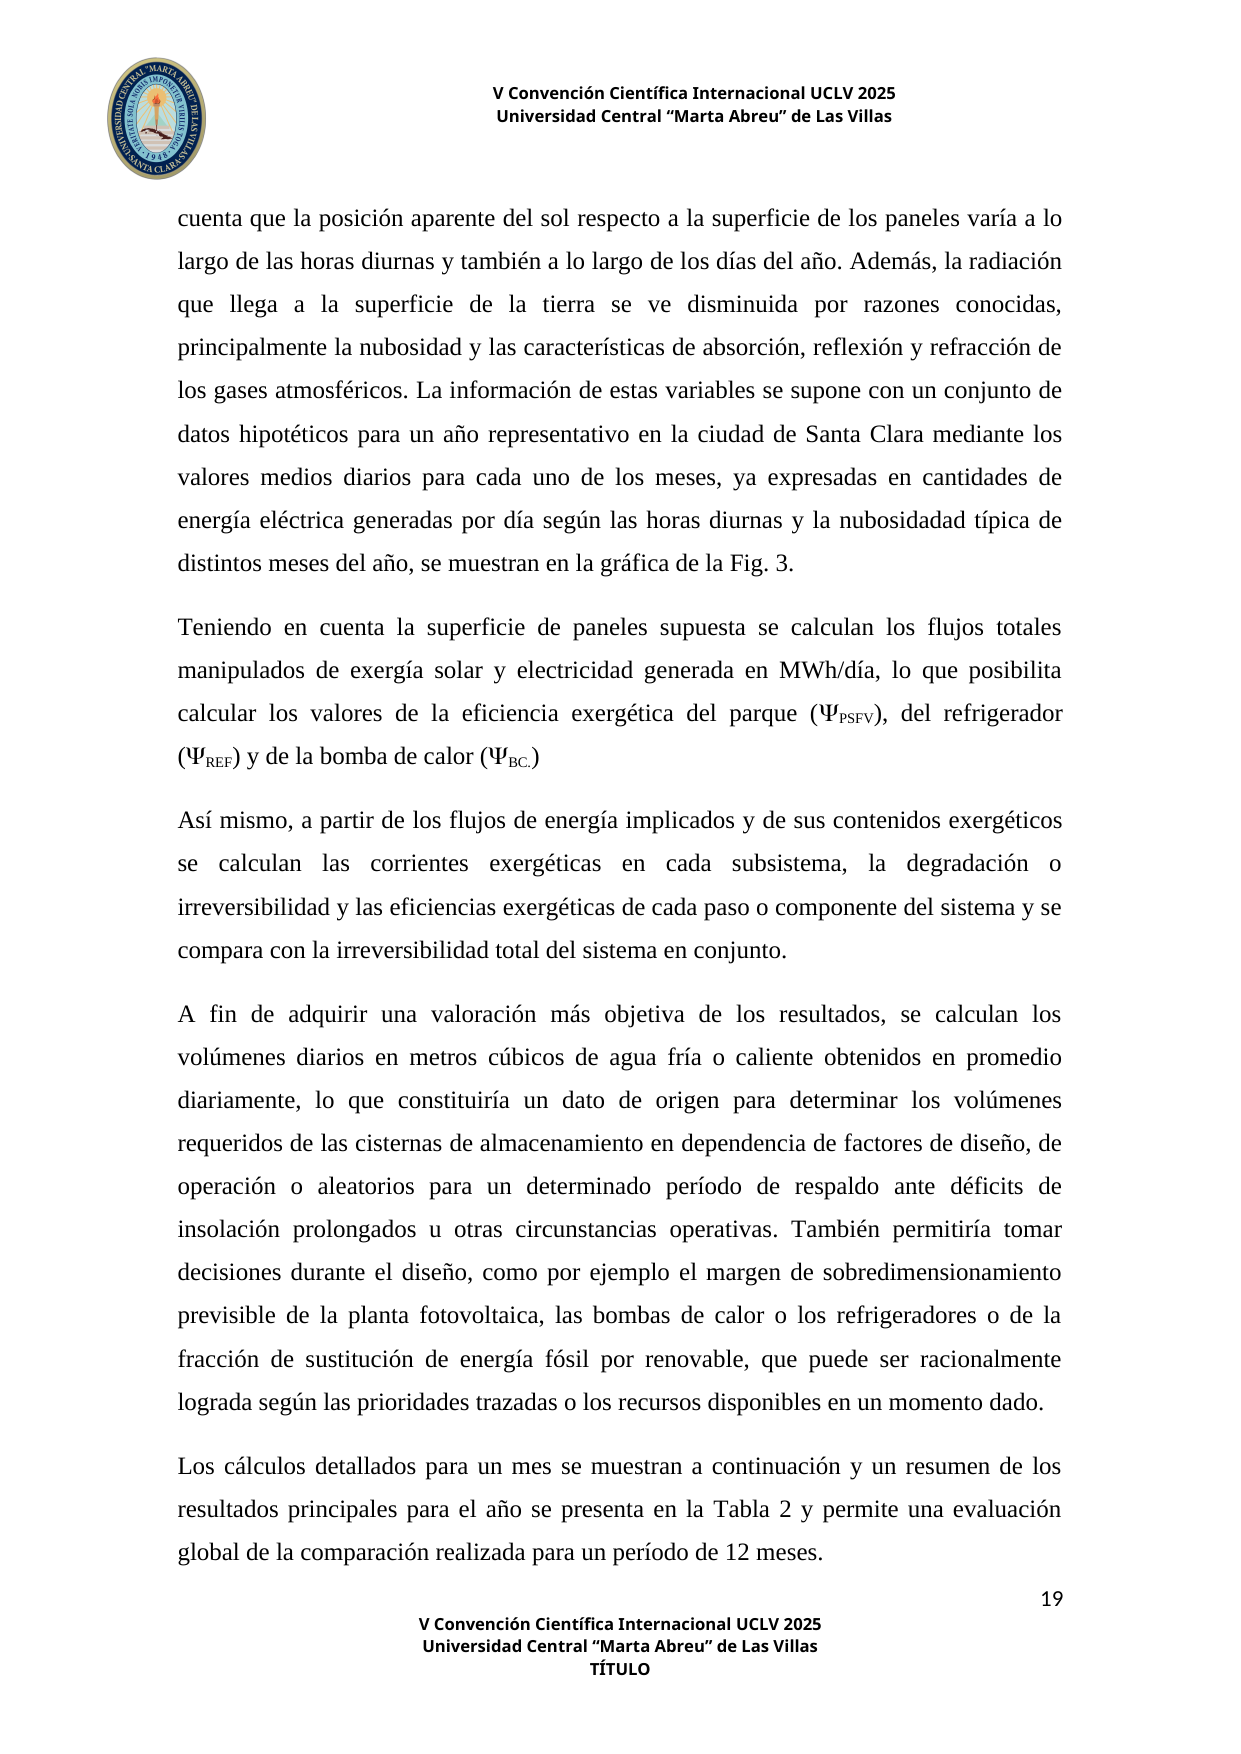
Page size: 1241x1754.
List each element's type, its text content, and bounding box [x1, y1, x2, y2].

text A fin de adquirir una valoración más objetiva de los resultados, se calculan los volúmenes diarios en metros cúbicos de agua fría o caliente obtenidos en promedio diariamente, lo que constituiría un dato de origen para determinar los volúmenes requeridos de las cisternas de almacenamiento en dependencia de factores de diseño, de operación o aleatorios para un determinado período de respaldo ante déficits de insolación prolongados u otras circunstancias operativas. También permitiría tomar decisiones durante el diseño, como por ejemplo el margen de sobredimensionamiento previsible de la planta fotovoltaica, las bombas de calor o los refrigeradores o de la fracción de sustitución de energía fósil por renovable, que puede ser racionalmente lograda según las prioridades trazadas o los recursos disponibles en un momento dado. [177, 999, 1063, 1416]
text Los cálculos detallados para un mes se muestran a continuación y un resumen de los resultados principales para el año se presenta en la Tabla 2 y permite una evaluación global de la comparación realizada para un período de 12 meses. [177, 1451, 1063, 1566]
picture [106, 57, 207, 181]
text Teniendo en cuenta la superficie de paneles supuesta se calculan los flujos totales manipulados de exergía solar y electricidad generada en MWh/día, lo que posibilita calcular los valores de la eficiencia exergética del parque (YPSFV), del refrigerador (YREF) y de la bomba de calor (YBC.) [177, 612, 1063, 770]
text cuenta que la posición aparente del sol respecto a la superficie de los paneles varía a lo largo de las horas diurnas y también a lo largo de los días del año. Además, la radiación que llega a la superficie de la tierra se ve disminuida por razones conocidas, principalmente la nubosidad y las características de absorción, reflexión y refracción de los gases atmosféricos. La información de estas variables se supone con un conjunto de datos hipotéticos para un año representativo en la ciudad de Santa Clara mediante los valores medios diarios para cada uno de los meses, ya expresadas en cantidades de energía eléctrica generadas por día según las horas diurnas y la nubosidadad típica de distintos meses del año, se muestran en la gráfica de la Fig. 3. [177, 203, 1063, 577]
text Así mismo, a partir de los flujos de energía implicados y de sus contenidos exergéticos se calculan las corrientes exergéticas en cada subsistema, la degradación o irreversibilidad y las eficiencias exergéticas de cada paso o componente del sistema y se compara con la irreversibilidad total del sistema en conjunto. [177, 805, 1063, 963]
